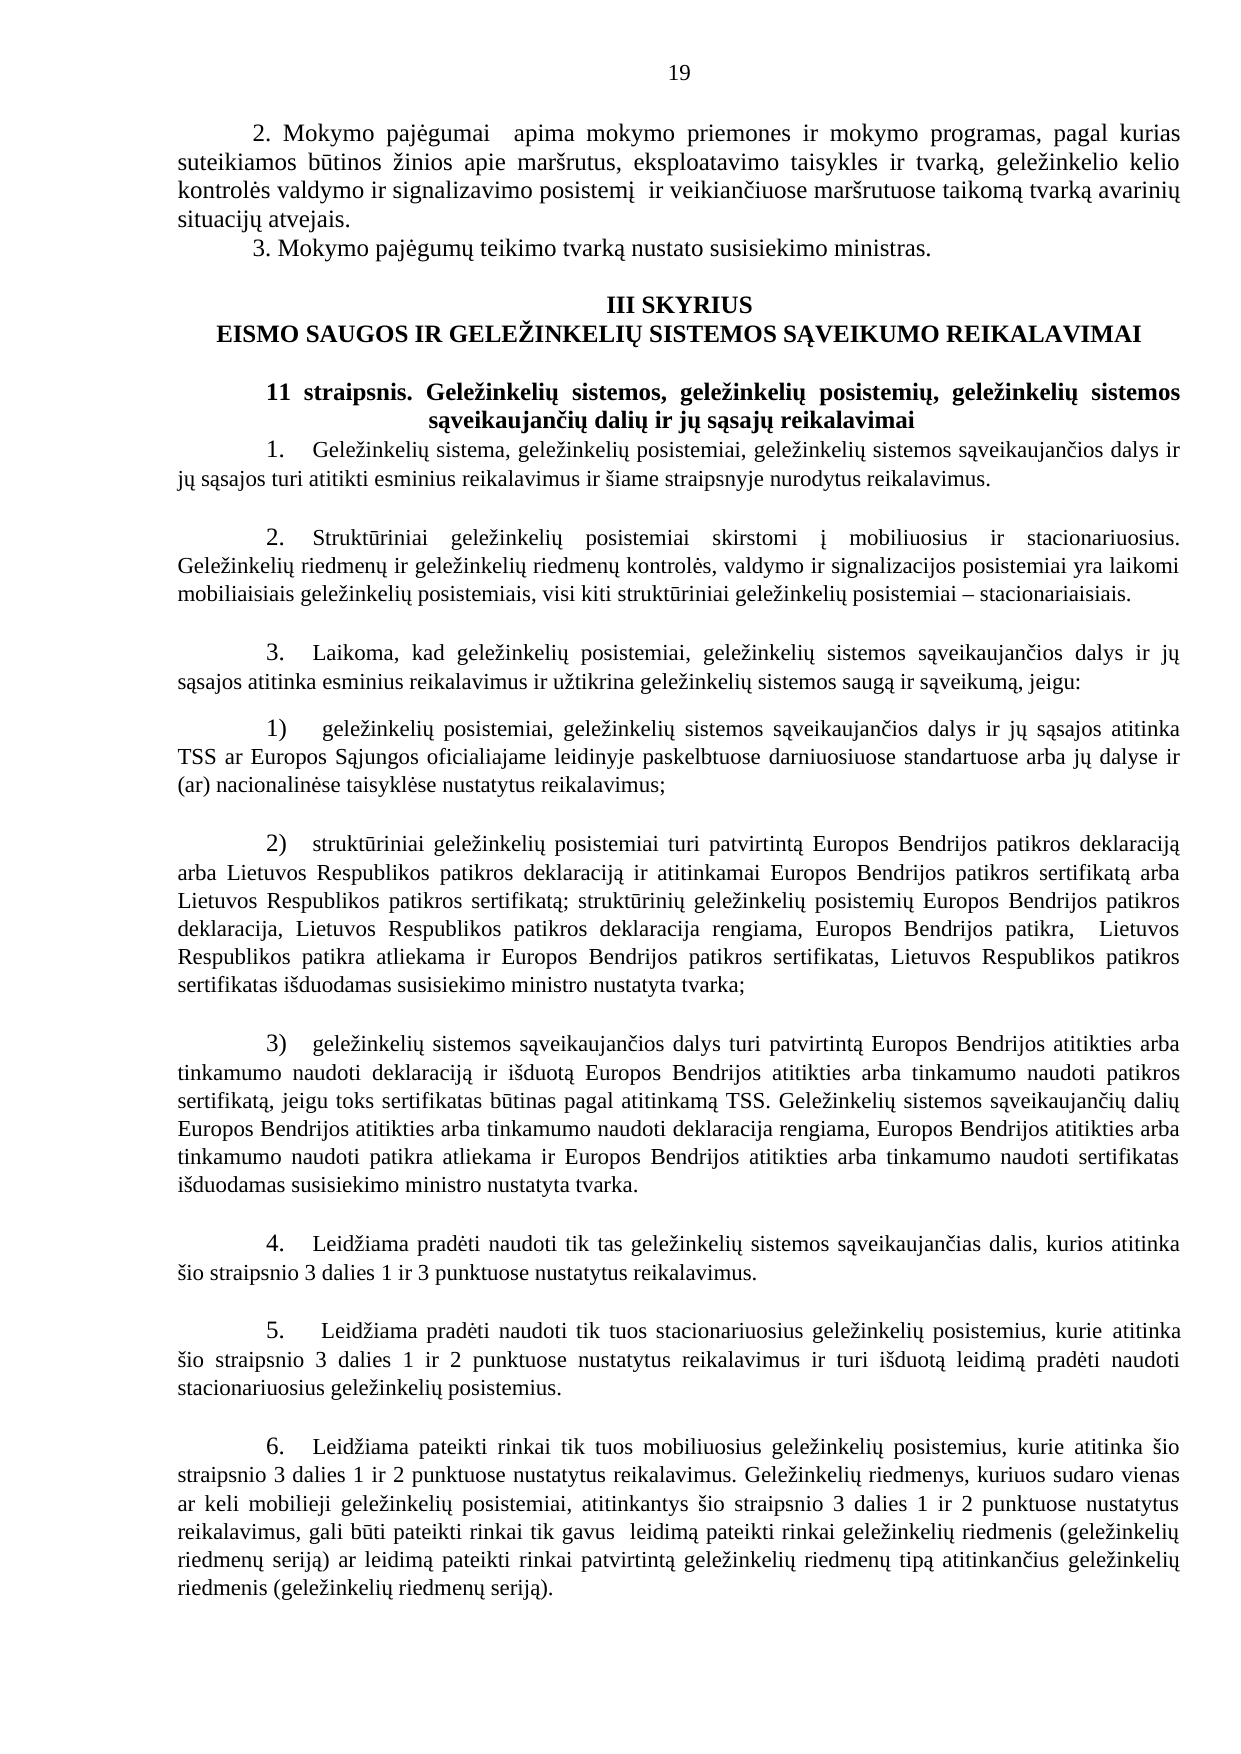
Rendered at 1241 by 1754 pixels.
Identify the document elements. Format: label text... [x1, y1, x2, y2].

text 11 straipsnis. Geležinkelių sistemos, geležinkelių posistemių, geležinkelių sistemos sąveikaujančių dalių ir jų sąsajų reikalavimai [266, 377, 1181, 434]
text 2) struktūriniai geležinkelių posistemiai turi patvirtintą Europos Bendrijos patikros deklaraciją arba Lietuvos Respublikos patikros deklaraciją ir atitinkamai Europos Bendrijos patikros sertifikatą arba Lietuvos Respublikos patikros sertifikatą; struktūrinių geležinkelių posistemių Europos Bendrijos patikros deklaracija, Lietuvos Respublikos patikros deklaracija rengiama, Europos Bendrijos patikra, Lietuvos Respublikos patikra atliekama ir Europos Bendrijos patikros sertifikatas, Lietuvos Respublikos patikros sertifikatas išduodamas susisiekimo ministro nustatyta tvarka; [177, 828, 1181, 998]
text 1) geležinkelių posistemiai, geležinkelių sistemos sąveikaujančios dalys ir jų sąsajos atitinka TSS ar Europos Sąjungos oficialiajame leidinyje paskelbtuose darniuosiuose standartuose arba jų dalyse ir (ar) nacionalinėse taisyklėse nustatytus reikalavimus; [177, 713, 1181, 798]
text Iii SKYRIUS [177, 291, 1181, 319]
text 3. Mokymo pajėgumų teikimo tvarką nustato susisiekimo ministras. [177, 233, 1181, 262]
text 6. Leidžiama pateikti rinkai tik tuos mobiliuosius geležinkelių posistemius, kurie atitinka šio straipsnio 3 dalies 1 ir 2 punktuose nustatytus reikalavimus. Geležinkelių riedmenys, kuriuos sudaro vienas ar keli mobilieji geležinkelių posistemiai, atitinkantys šio straipsnio 3 dalies 1 ir 2 punktuose nustatytus reikalavimus, gali būti pateikti rinkai tik gavus leidimą pateikti rinkai geležinkelių riedmenis (geležinkelių riedmenų seriją) ar leidimą pateikti rinkai patvirtintą geležinkelių riedmenų tipą atitinkančius geležinkelių riedmenis (geležinkelių riedmenų seriją). [177, 1431, 1181, 1600]
text 2. Struktūriniai geležinkelių posistemiai skirstomi į mobiliuosius ir stacionariuosius. Geležinkelių riedmenų ir geležinkelių riedmenų kontrolės, valdymo ir signalizacijos posistemiai yra laikomi mobiliaisiais geležinkelių posistemiais, visi kiti struktūriniai geležinkelių posistemiai – stacionariaisiais. [177, 522, 1181, 607]
text 3) geležinkelių sistemos sąveikaujančios dalys turi patvirtintą Europos Bendrijos atitikties arba tinkamumo naudoti deklaraciją ir išduotą Europos Bendrijos atitikties arba tinkamumo naudoti patikros sertifikatą, jeigu toks sertifikatas būtinas pagal atitinkamą TSS. Geležinkelių sistemos sąveikaujančių dalių Europos Bendrijos atitikties arba tinkamumo naudoti deklaracija rengiama, Europos Bendrijos atitikties arba tinkamumo naudoti patikra atliekama ir Europos Bendrijos atitikties arba tinkamumo naudoti sertifikatas išduodamas susisiekimo ministro nustatyta tvarka. [177, 1028, 1181, 1197]
text 1. Geležinkelių sistema, geležinkelių posistemiai, geležinkelių sistemos sąveikaujančios dalys ir jų sąsajos turi atitikti esminius reikalavimus ir šiame straipsnyje nurodytus reikalavimus. [177, 434, 1181, 491]
text eismo saugos ir geležinkelių SISTEMOS sąveikumo reikalavimai [177, 319, 1181, 348]
text 2. Mokymo pajėgumai apima mokymo priemones ir mokymo programas, pagal kurias suteikiamos būtinos žinios apie maršrutus, eksploatavimo taisykles ir tvarką, geležinkelio kelio kontrolės valdymo ir signalizavimo posistemį ir veikiančiuose maršrutuose taikomą tvarką avarinių situacijų atvejais. [177, 118, 1181, 233]
text 3. Laikoma, kad geležinkelių posistemiai, geležinkelių sistemos sąveikaujančios dalys ir jų sąsajos atitinka esminius reikalavimus ir užtikrina geležinkelių sistemos saugą ir sąveikumą, jeigu: [177, 637, 1181, 694]
text 4. Leidžiama pradėti naudoti tik tas geležinkelių sistemos sąveikaujančias dalis, kurios atitinka šio straipsnio 3 dalies 1 ir 3 punktuose nustatytus reikalavimus. [177, 1228, 1181, 1285]
text 5. Leidžiama pradėti naudoti tik tuos stacionariuosius geležinkelių posistemius, kurie atitinka šio straipsnio 3 dalies 1 ir 2 punktuose nustatytus reikalavimus ir turi išduotą leidimą pradėti naudoti stacionariuosius geležinkelių posistemius. [177, 1315, 1181, 1400]
